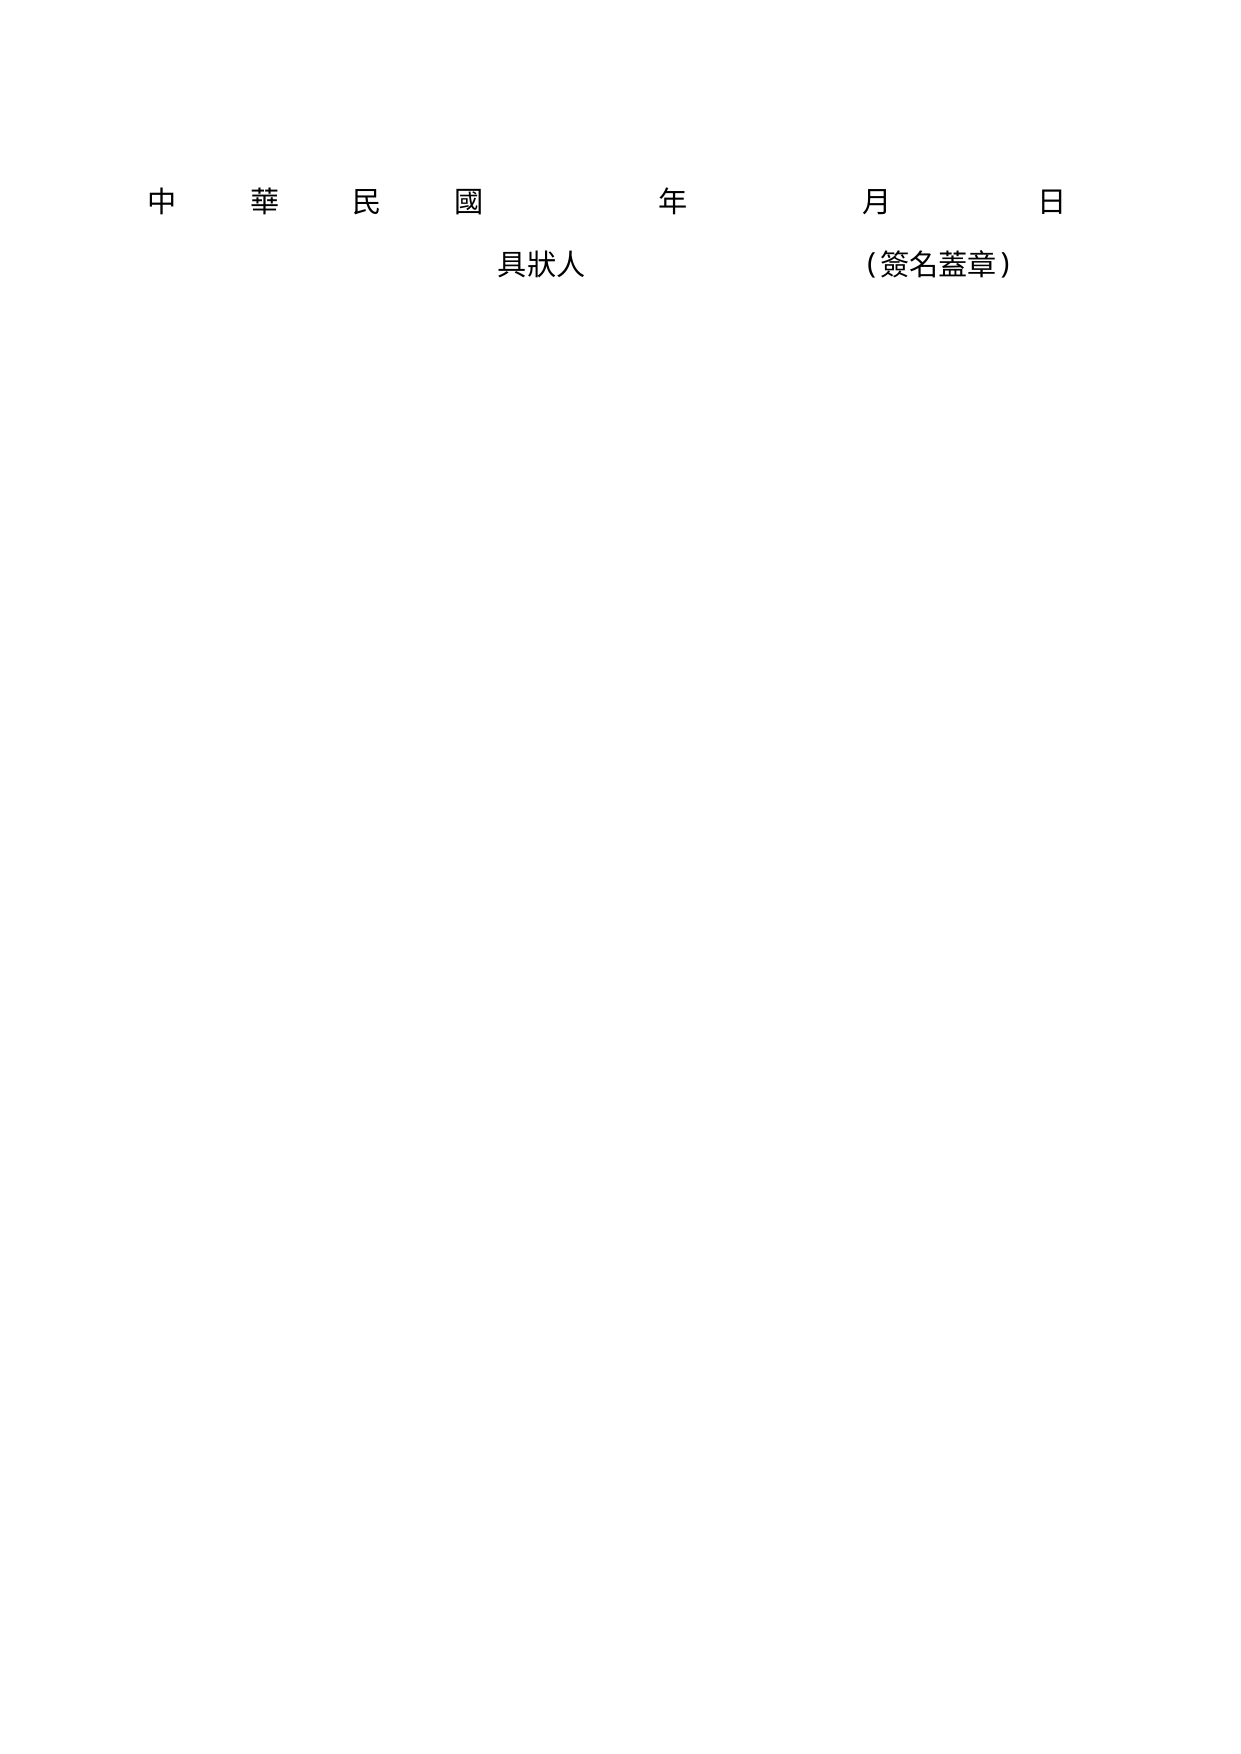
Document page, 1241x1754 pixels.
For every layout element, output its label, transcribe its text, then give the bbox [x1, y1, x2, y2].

text 中 華 民 國 年 月 日 [148, 158, 1092, 221]
text 具狀人 (簽名蓋章) [148, 221, 1092, 283]
